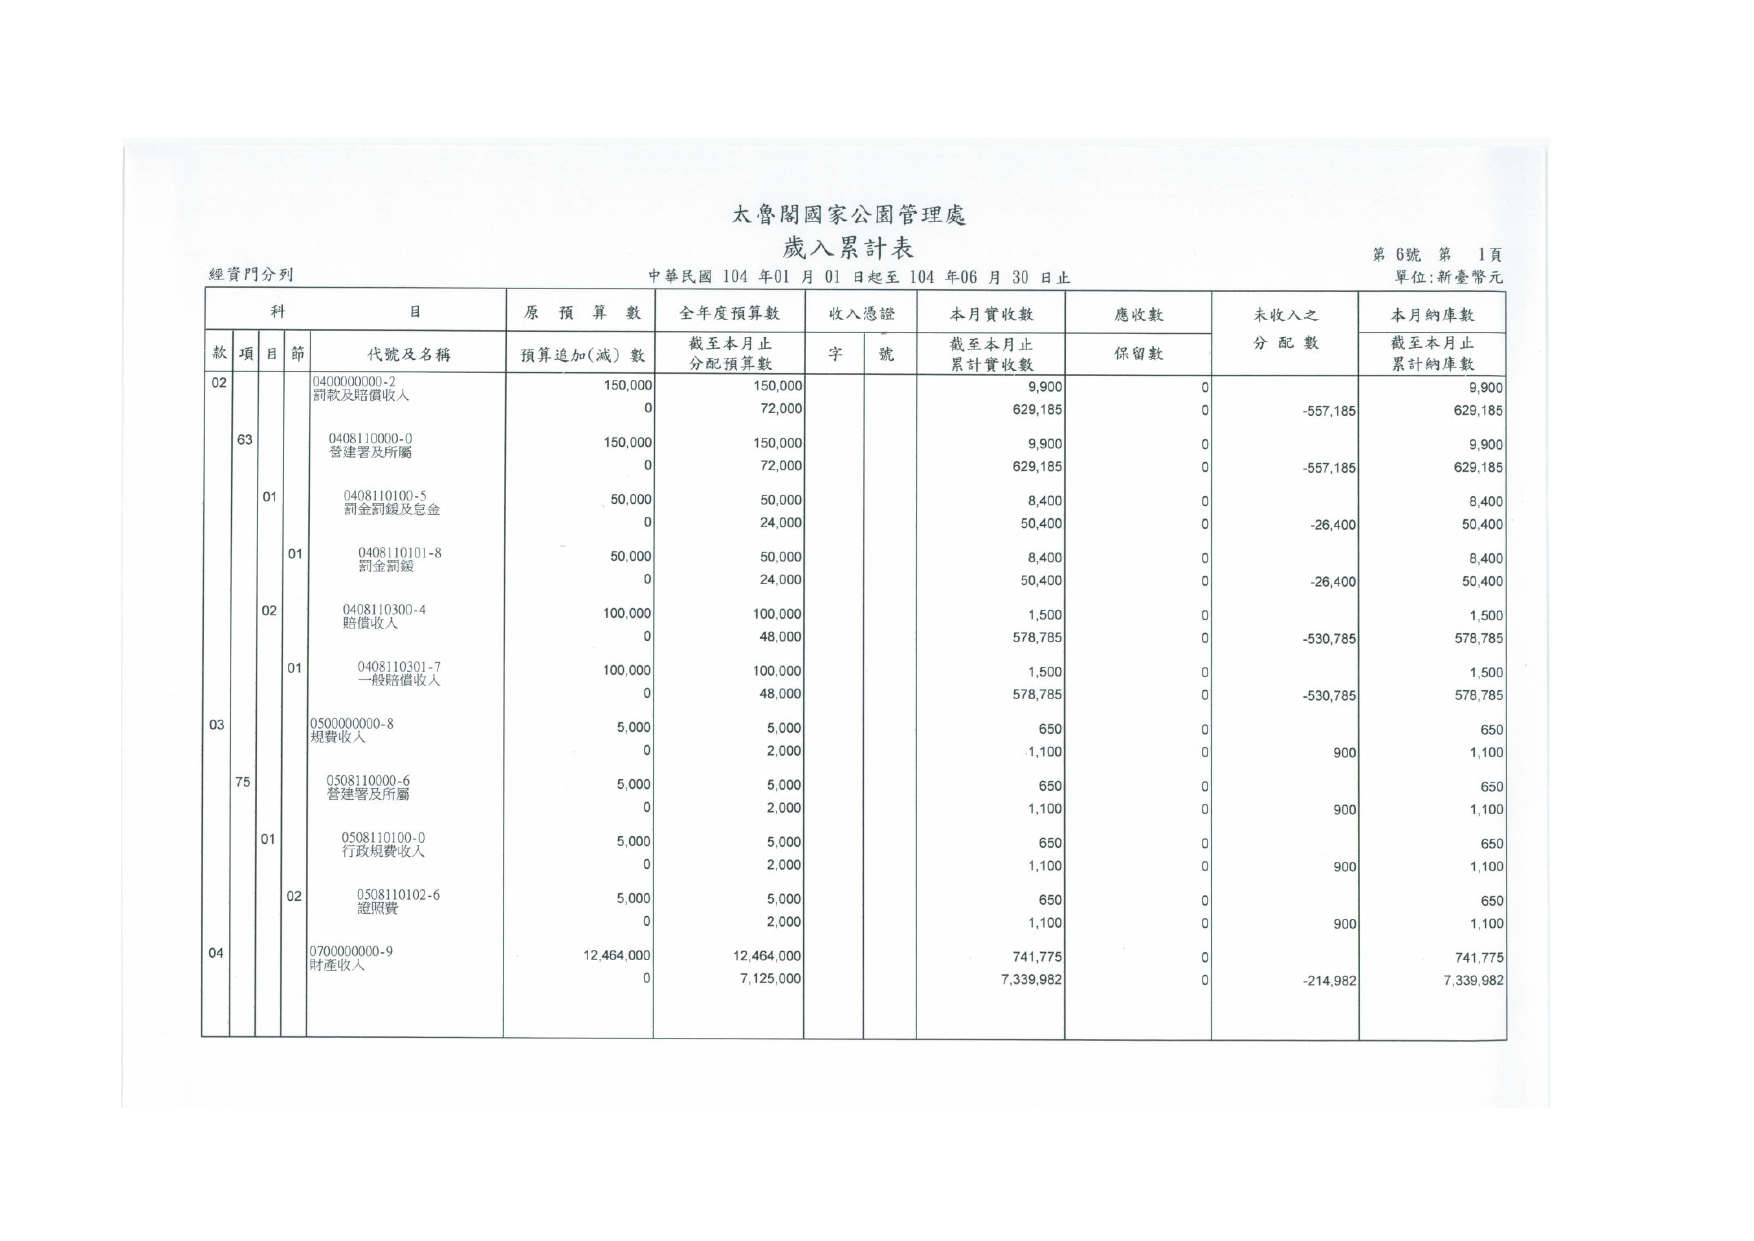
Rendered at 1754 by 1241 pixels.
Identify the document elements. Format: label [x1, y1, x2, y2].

picture [121, 138, 1550, 1108]
